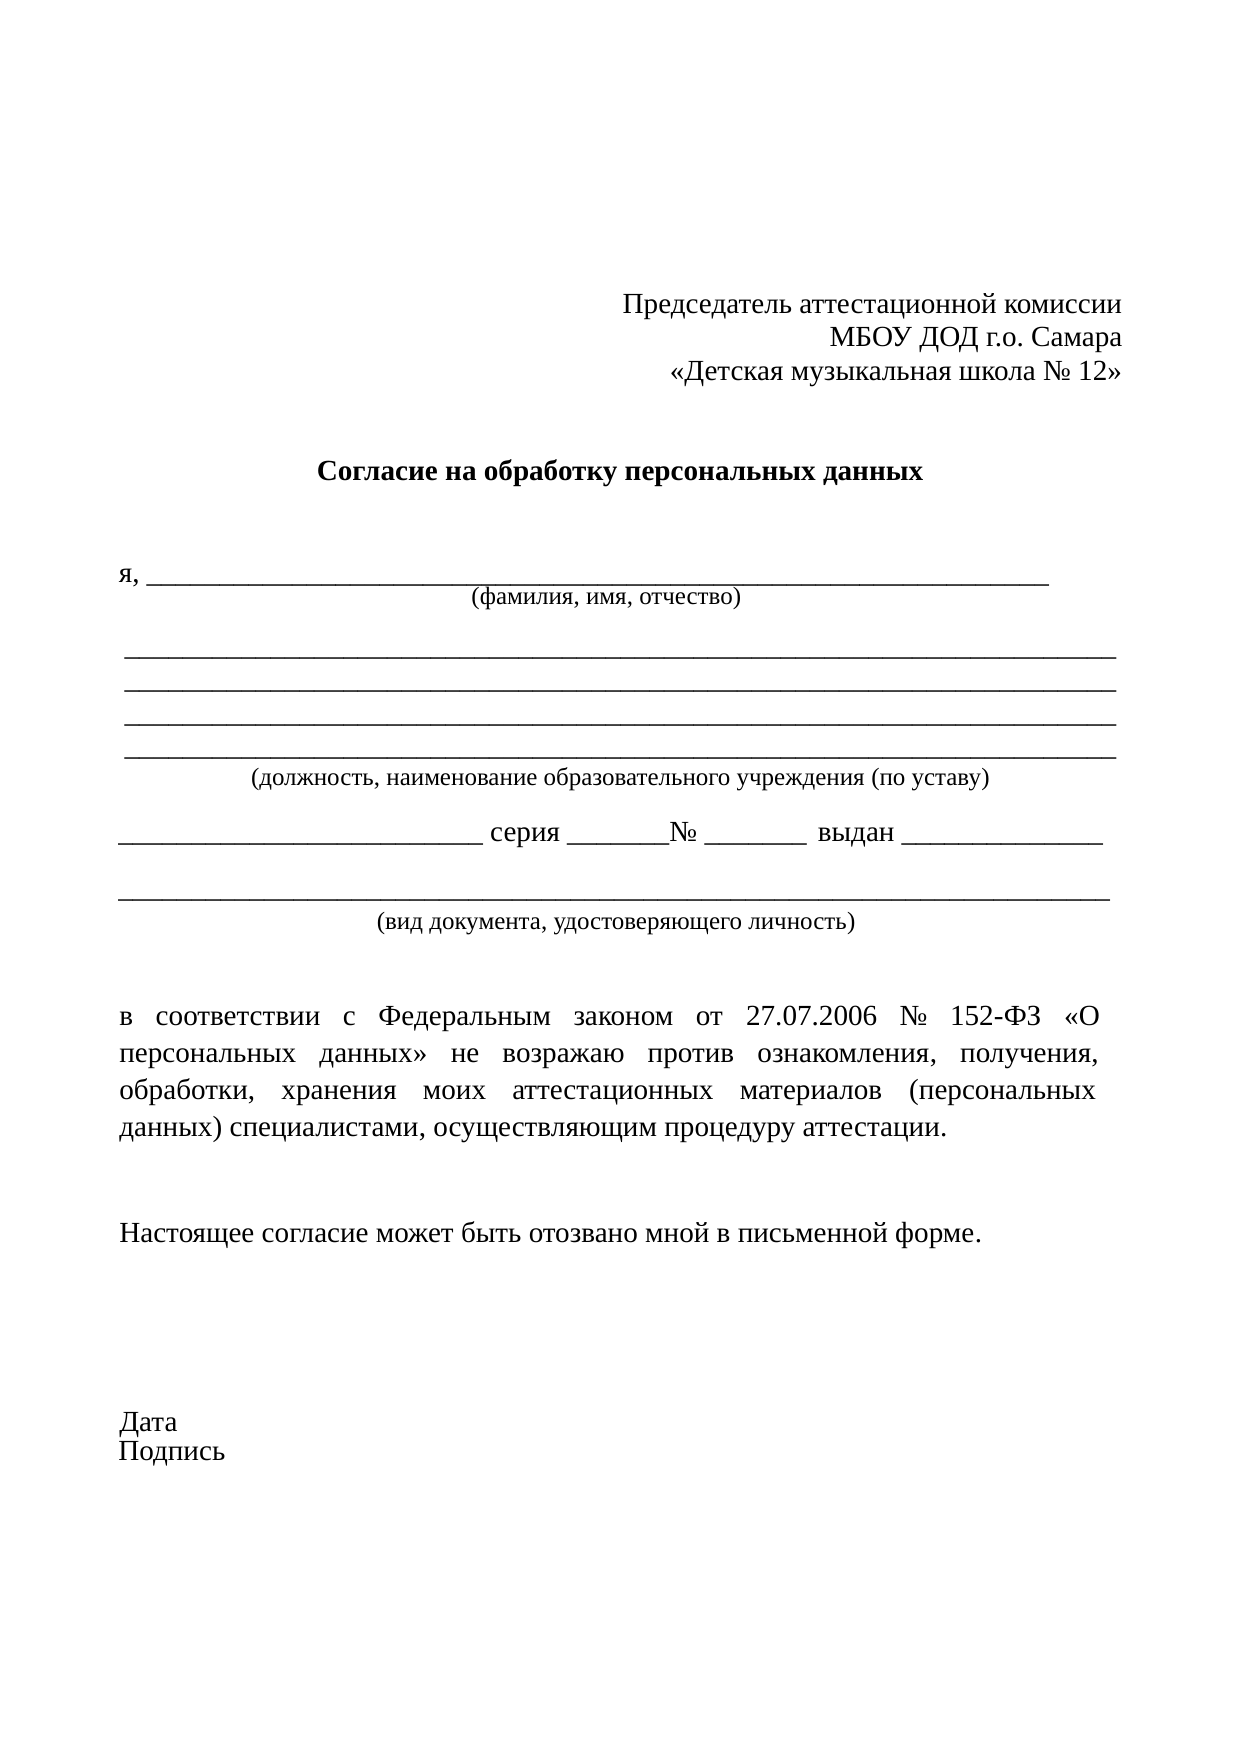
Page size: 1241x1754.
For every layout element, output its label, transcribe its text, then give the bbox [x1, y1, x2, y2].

text «Детская музыкальная школа № 12» [118, 353, 1122, 386]
text Согласие на обработку персональных данных [118, 453, 1122, 487]
text (вид документа, удостоверяющего личность) [118, 903, 1113, 936]
text МБОУ ДОД г.о. Самара [118, 319, 1122, 353]
text в соответствии с Федеральным законом от 27.07.2006 № 152-ФЗ «О персональных данных» не возражаю против ознакомления, получения, обработки, хранения моих аттестационных материалов (персональных данных) специалистами, осуществляющим процедуру аттестации. [119, 996, 1122, 1144]
text Подпись [118, 1437, 1122, 1466]
text Председатель аттестационной комиссии [118, 286, 1122, 319]
text _________________________ серия _______№ _______ выдан _____ [118, 816, 1113, 847]
text я, _ [118, 555, 1117, 589]
text (фамилия, имя, отчество) [488, 589, 737, 608]
text Дата [119, 1409, 1122, 1437]
text ________________________________________________________________________________________________________________________________________________________________________________________________________________________________________________________________________________ (должность, наименование образовательного учреждения (по уставу) [118, 628, 1122, 791]
text ____________________________________________________________________ [118, 873, 1113, 903]
text (фамилия, имя, отчество) [736, 589, 1113, 608]
text Настоящее согласие может быть отозвано мной в письменной форме. [119, 1220, 1113, 1248]
